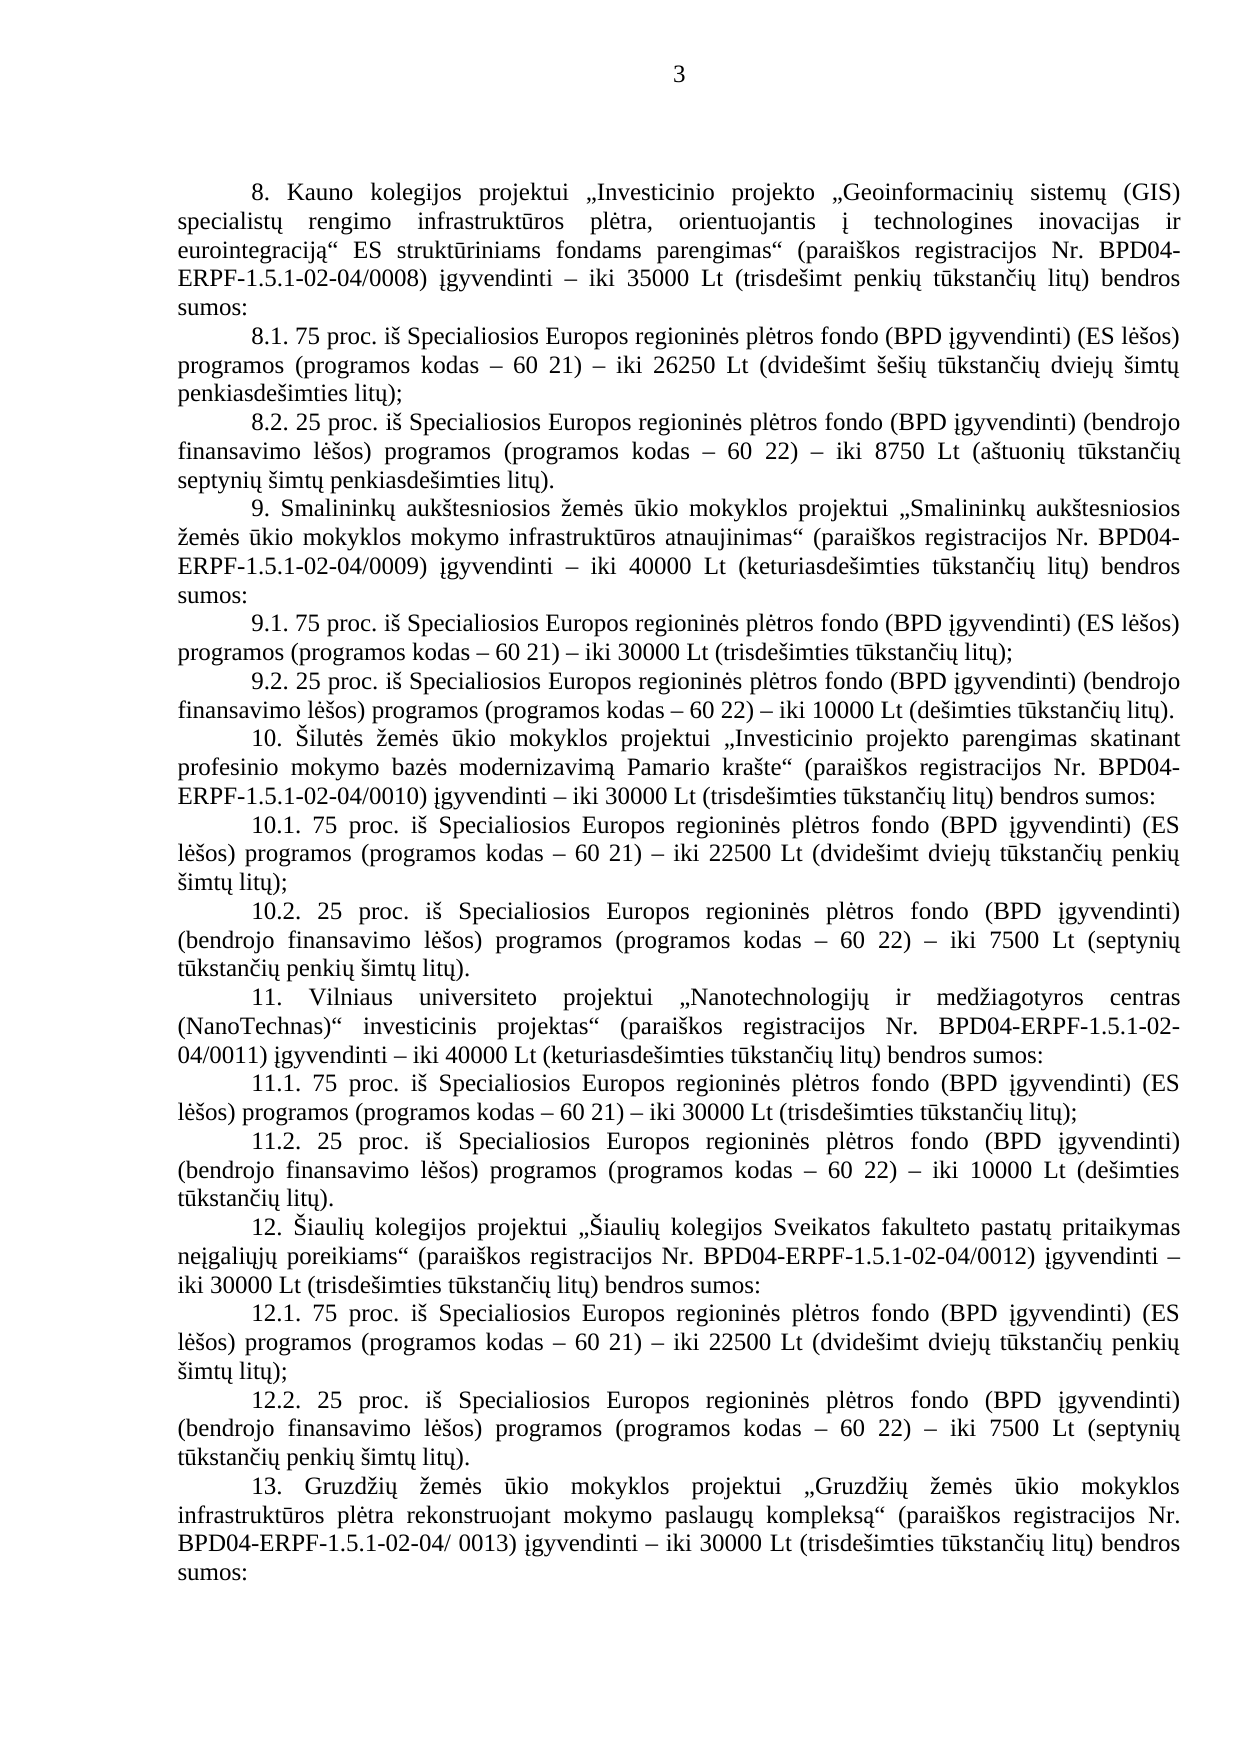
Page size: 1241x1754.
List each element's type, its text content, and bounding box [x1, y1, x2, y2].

text 11.1. 75 proc. iš Specialiosios Europos regioninės plėtros fondo (BPD įgyvendinti) (ES lėšos) programos (programos kodas – 60 21) – iki 30000 Lt (trisdešimties tūkstančių litų); [177, 1068, 1181, 1126]
text 10.1. 75 proc. iš Specialiosios Europos regioninės plėtros fondo (BPD įgyvendinti) (ES lėšos) programos (programos kodas – 60 21) – iki 22500 Lt (dvidešimt dviejų tūkstančių penkių šimtų litų); [177, 810, 1181, 896]
text 12.2. 25 proc. iš Specialiosios Europos regioninės plėtros fondo (BPD įgyvendinti) (bendrojo finansavimo lėšos) programos (programos kodas – 60 22) – iki 7500 Lt (septynių tūkstančių penkių šimtų litų). [177, 1385, 1181, 1471]
text 12. Šiaulių kolegijos projektui „Šiaulių kolegijos Sveikatos fakulteto pastatų pritaikymas neįgaliųjų poreikiams“ (paraiškos registracijos Nr. BPD04-ERPF-1.5.1-02-04/0012) įgyvendinti – iki 30000 Lt (trisdešimties tūkstančių litų) bendros sumos: [177, 1212, 1181, 1298]
text 9. Smalininkų aukštesniosios žemės ūkio mokyklos projektui „Smalininkų aukštesniosios žemės ūkio mokyklos mokymo infrastruktūros atnaujinimas“ (paraiškos registracijos Nr. BPD04- ERPF-1.5.1-02-04/0009) įgyvendinti – iki 40000 Lt (keturiasdešimties tūkstančių litų) bendros sumos: [177, 493, 1181, 608]
text 8. Kauno kolegijos projektui „Investicinio projekto „Geoinformacinių sistemų (GIS) specialistų rengimo infrastruktūros plėtra, orientuojantis į technologines inovacijas ir eurointegraciją“ ES struktūriniams fondams parengimas“ (paraiškos registracijos Nr. BPD04-ERPF-1.5.1-02-04/0008) įgyvendinti – iki 35000 Lt (trisdešimt penkių tūkstančių litų) bendros sumos: [177, 177, 1181, 321]
text 13. Gruzdžių žemės ūkio mokyklos projektui „Gruzdžių žemės ūkio mokyklos infrastruktūros plėtra rekonstruojant mokymo paslaugų kompleksą“ (paraiškos registracijos Nr. BPD04-ERPF-1.5.1-02-04/ 0013) įgyvendinti – iki 30000 Lt (trisdešimties tūkstančių litų) bendros sumos: [177, 1471, 1181, 1586]
text 9.1. 75 proc. iš Specialiosios Europos regioninės plėtros fondo (BPD įgyvendinti) (ES lėšos) programos (programos kodas – 60 21) – iki 30000 Lt (trisdešimties tūkstančių litų); [177, 608, 1181, 666]
text 10. Šilutės žemės ūkio mokyklos projektui „Investicinio projekto parengimas skatinant profesinio mokymo bazės modernizavimą Pamario krašte“ (paraiškos registracijos Nr. BPD04- ERPF-1.5.1-02-04/0010) įgyvendinti – iki 30000 Lt (trisdešimties tūkstančių litų) bendros sumos: [177, 723, 1181, 810]
text 8.1. 75 proc. iš Specialiosios Europos regioninės plėtros fondo (BPD įgyvendinti) (ES lėšos) programos (programos kodas – 60 21) – iki 26250 Lt (dvidešimt šešių tūkstančių dviejų šimtų penkiasdešimties litų); [177, 321, 1181, 407]
text 9.2. 25 proc. iš Specialiosios Europos regioninės plėtros fondo (BPD įgyvendinti) (bendrojo finansavimo lėšos) programos (programos kodas – 60 22) – iki 10000 Lt (dešimties tūkstančių litų). [177, 666, 1181, 723]
text 11. Vilniaus universiteto projektui „Nanotechnologijų ir medžiagotyros centras (NanoTechnas)“ investicinis projektas“ (paraiškos registracijos Nr. BPD04-ERPF-1.5.1-02-04/0011) įgyvendinti – iki 40000 Lt (keturiasdešimties tūkstančių litų) bendros sumos: [177, 982, 1181, 1068]
text 10.2. 25 proc. iš Specialiosios Europos regioninės plėtros fondo (BPD įgyvendinti) (bendrojo finansavimo lėšos) programos (programos kodas – 60 22) – iki 7500 Lt (septynių tūkstančių penkių šimtų litų). [177, 896, 1181, 982]
text 11.2. 25 proc. iš Specialiosios Europos regioninės plėtros fondo (BPD įgyvendinti) (bendrojo finansavimo lėšos) programos (programos kodas – 60 22) – iki 10000 Lt (dešimties tūkstančių litų). [177, 1126, 1181, 1212]
text 12.1. 75 proc. iš Specialiosios Europos regioninės plėtros fondo (BPD įgyvendinti) (ES lėšos) programos (programos kodas – 60 21) – iki 22500 Lt (dvidešimt dviejų tūkstančių penkių šimtų litų); [177, 1298, 1181, 1385]
text 8.2. 25 proc. iš Specialiosios Europos regioninės plėtros fondo (BPD įgyvendinti) (bendrojo finansavimo lėšos) programos (programos kodas – 60 22) – iki 8750 Lt (aštuonių tūkstančių septynių šimtų penkiasdešimties litų). [177, 407, 1181, 493]
